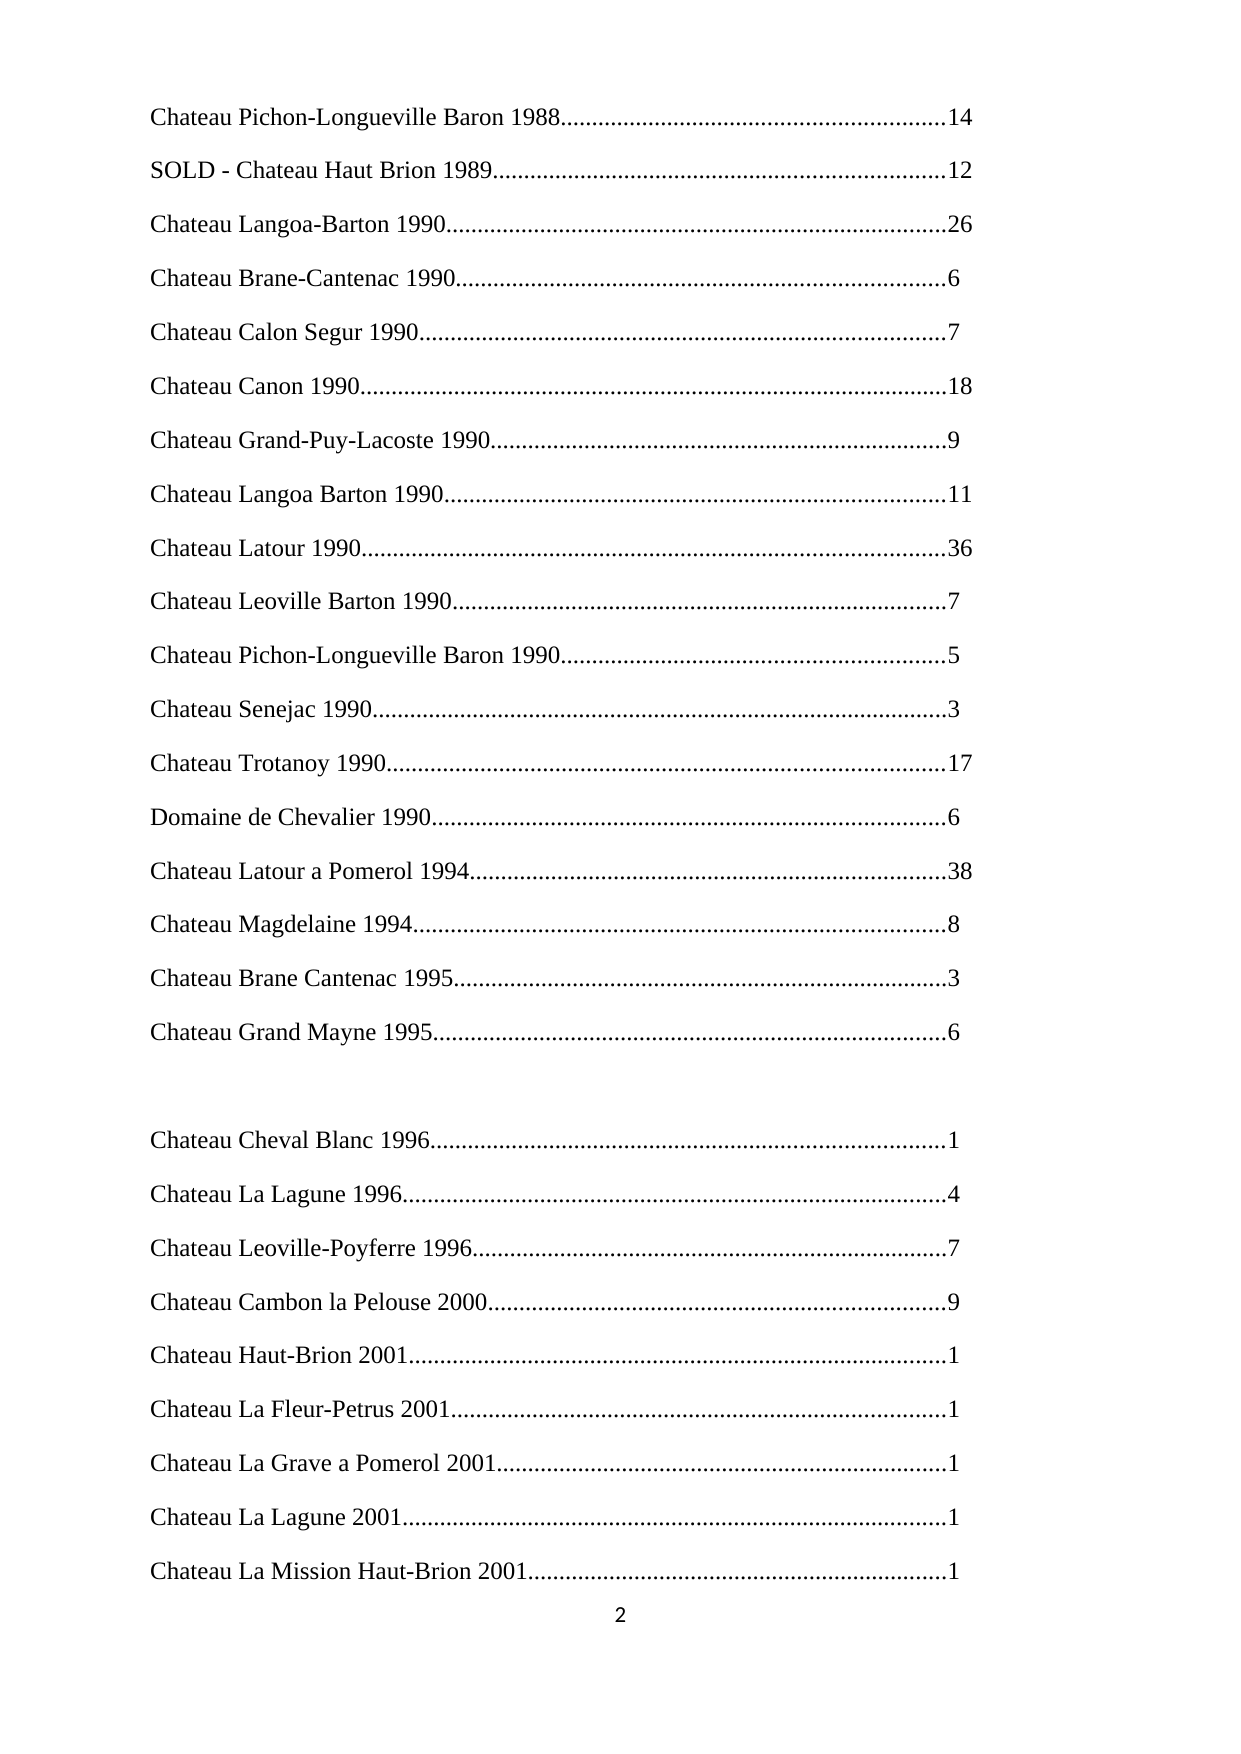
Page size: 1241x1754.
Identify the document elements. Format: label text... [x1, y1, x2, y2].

text Chateau Magdelaine 1994 8 [150, 909, 1090, 938]
text Chateau Pichon-Longueville Baron 1990 5 [150, 640, 1090, 669]
text Chateau Calon Segur 1990 7 [150, 317, 1090, 346]
text Chateau Grand-Puy-Lacoste 1990 9 [150, 425, 1090, 454]
text Chateau Leoville-Poyferre 1996 7 [150, 1233, 1090, 1261]
text Chateau Cheval Blanc 1996 1 [150, 1125, 1090, 1154]
text Chateau La Lagune 2001 1 [150, 1502, 1090, 1531]
text Chateau La Mission Haut-Brion 2001 1 [150, 1556, 1090, 1584]
text Chateau Leoville Barton 1990 7 [150, 586, 1090, 615]
text Chateau Trotanoy 1990 17 [150, 748, 1090, 777]
text Chateau La Fleur-Petrus 2001 1 [150, 1394, 1090, 1423]
text SOLD - Chateau Haut Brion 1989 12 [150, 156, 1090, 184]
text Chateau Grand Mayne 1995 6 [150, 1017, 1090, 1046]
text Chateau Latour a Pomerol 1994 38 [150, 856, 1090, 884]
text Chateau Brane Cantenac 1995 3 [150, 963, 1090, 992]
text Chateau Haut-Brion 2001 1 [150, 1340, 1090, 1369]
text Chateau La Grave a Pomerol 2001 1 [150, 1448, 1090, 1477]
text Chateau Pichon-Longueville Baron 1988 14 [150, 102, 1090, 131]
text Domaine de Chevalier 1990 6 [150, 802, 1090, 831]
text Chateau La Lagune 1996 4 [150, 1179, 1090, 1208]
text Chateau Cambon la Pelouse 2000 9 [150, 1287, 1090, 1315]
text Chateau Latour 1990 36 [150, 533, 1090, 561]
text Chateau Brane-Cantenac 1990 6 [150, 263, 1090, 292]
text Chateau Langoa-Barton 1990 26 [150, 209, 1090, 238]
text Chateau Canon 1990 18 [150, 371, 1090, 400]
text Chateau Langoa Barton 1990 11 [150, 479, 1090, 507]
text Chateau Senejac 1990 3 [150, 694, 1090, 723]
